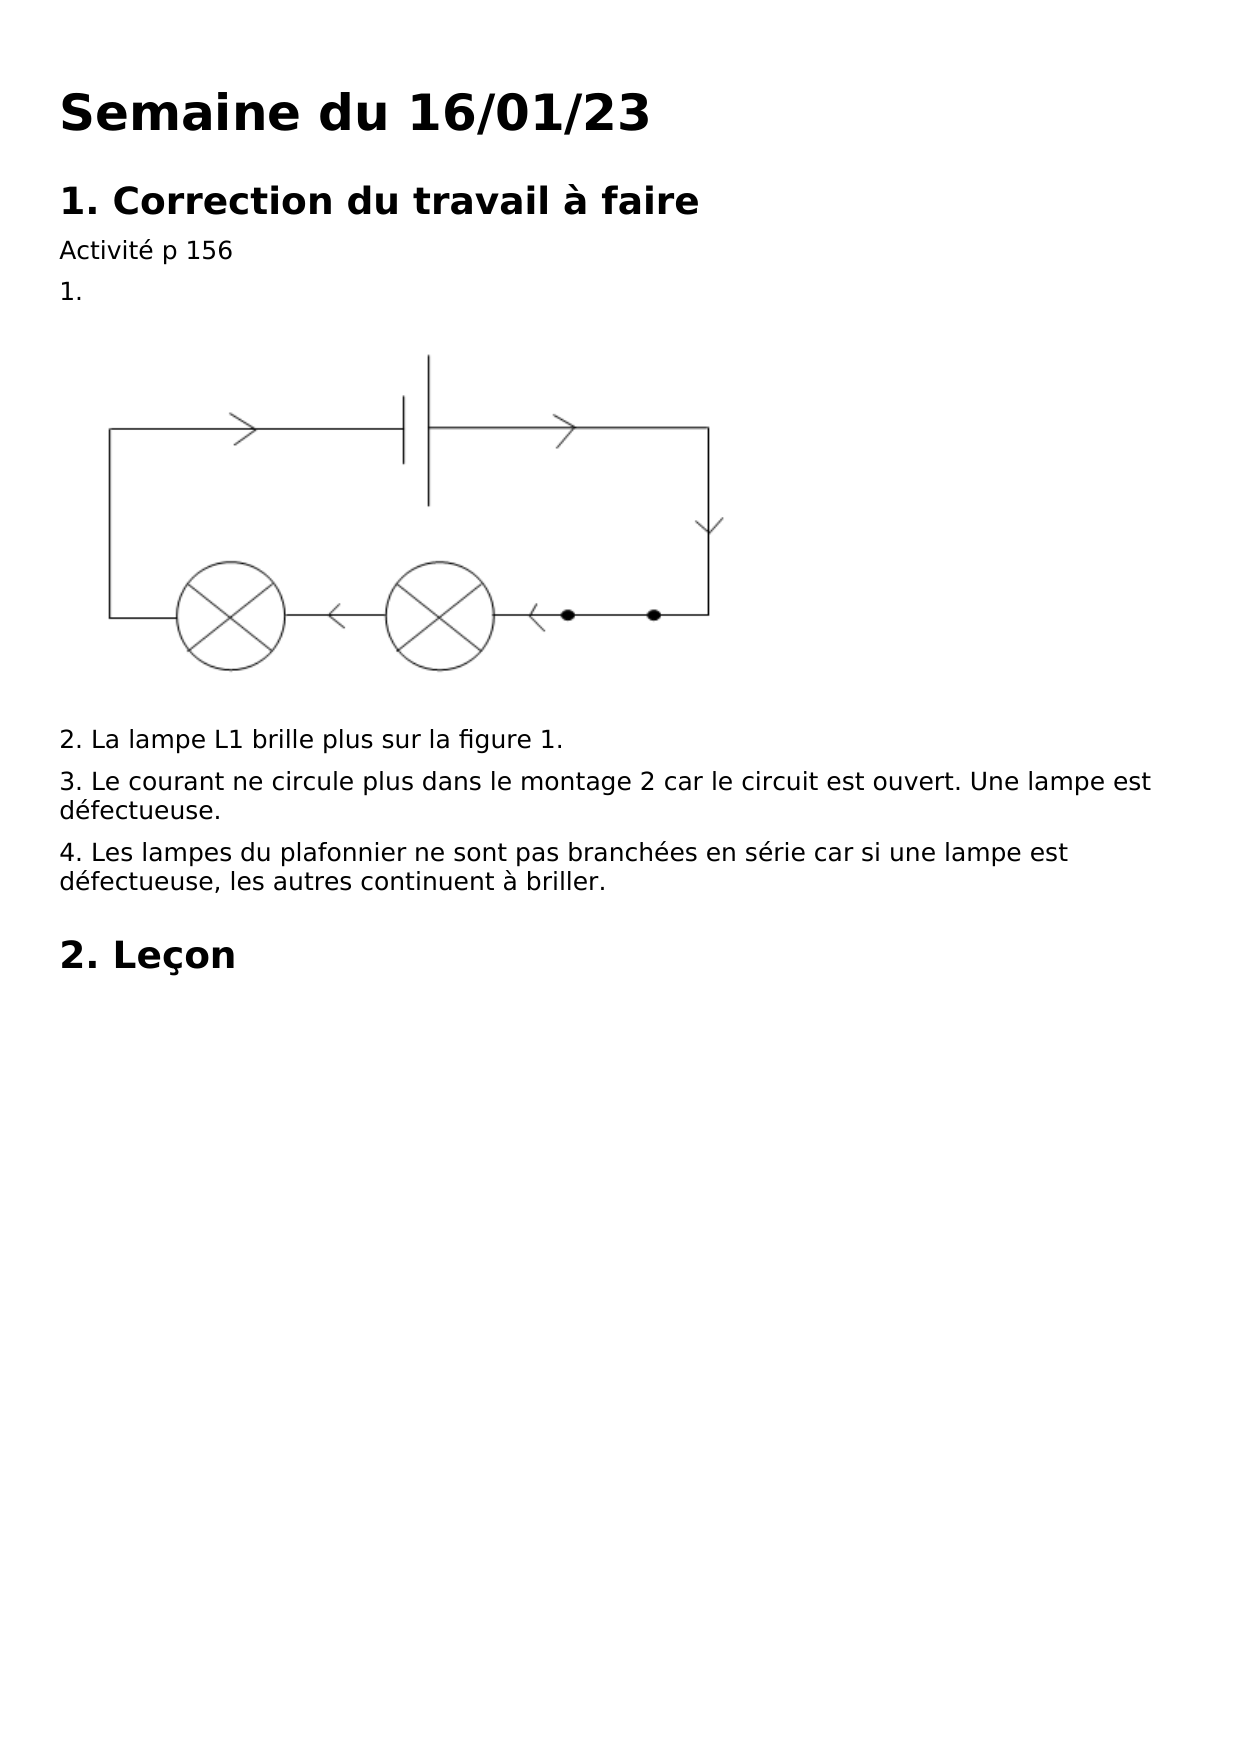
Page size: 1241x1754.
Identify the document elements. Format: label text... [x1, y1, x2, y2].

text 3. Le courant ne circule plus dans le montage 2 car le circuit est ouvert. Une lampe est défectueuse. [59, 767, 1181, 826]
text Activité p 156 [59, 236, 1181, 265]
subtitle 2. Leçon [59, 934, 1181, 977]
subtitle Semaine du 16/01/23 [59, 84, 1181, 142]
text 2. La lampe L1 brille plus sur la figure 1. [59, 726, 1181, 755]
text 1. [59, 278, 1181, 307]
subtitle 1. Correction du travail à faire [59, 180, 1181, 223]
picture [59, 319, 783, 713]
text 4. Les lampes du plafonnier ne sont pas branchées en série car si une lampe est défectueuse, les autres continuent à briller. [59, 838, 1181, 896]
